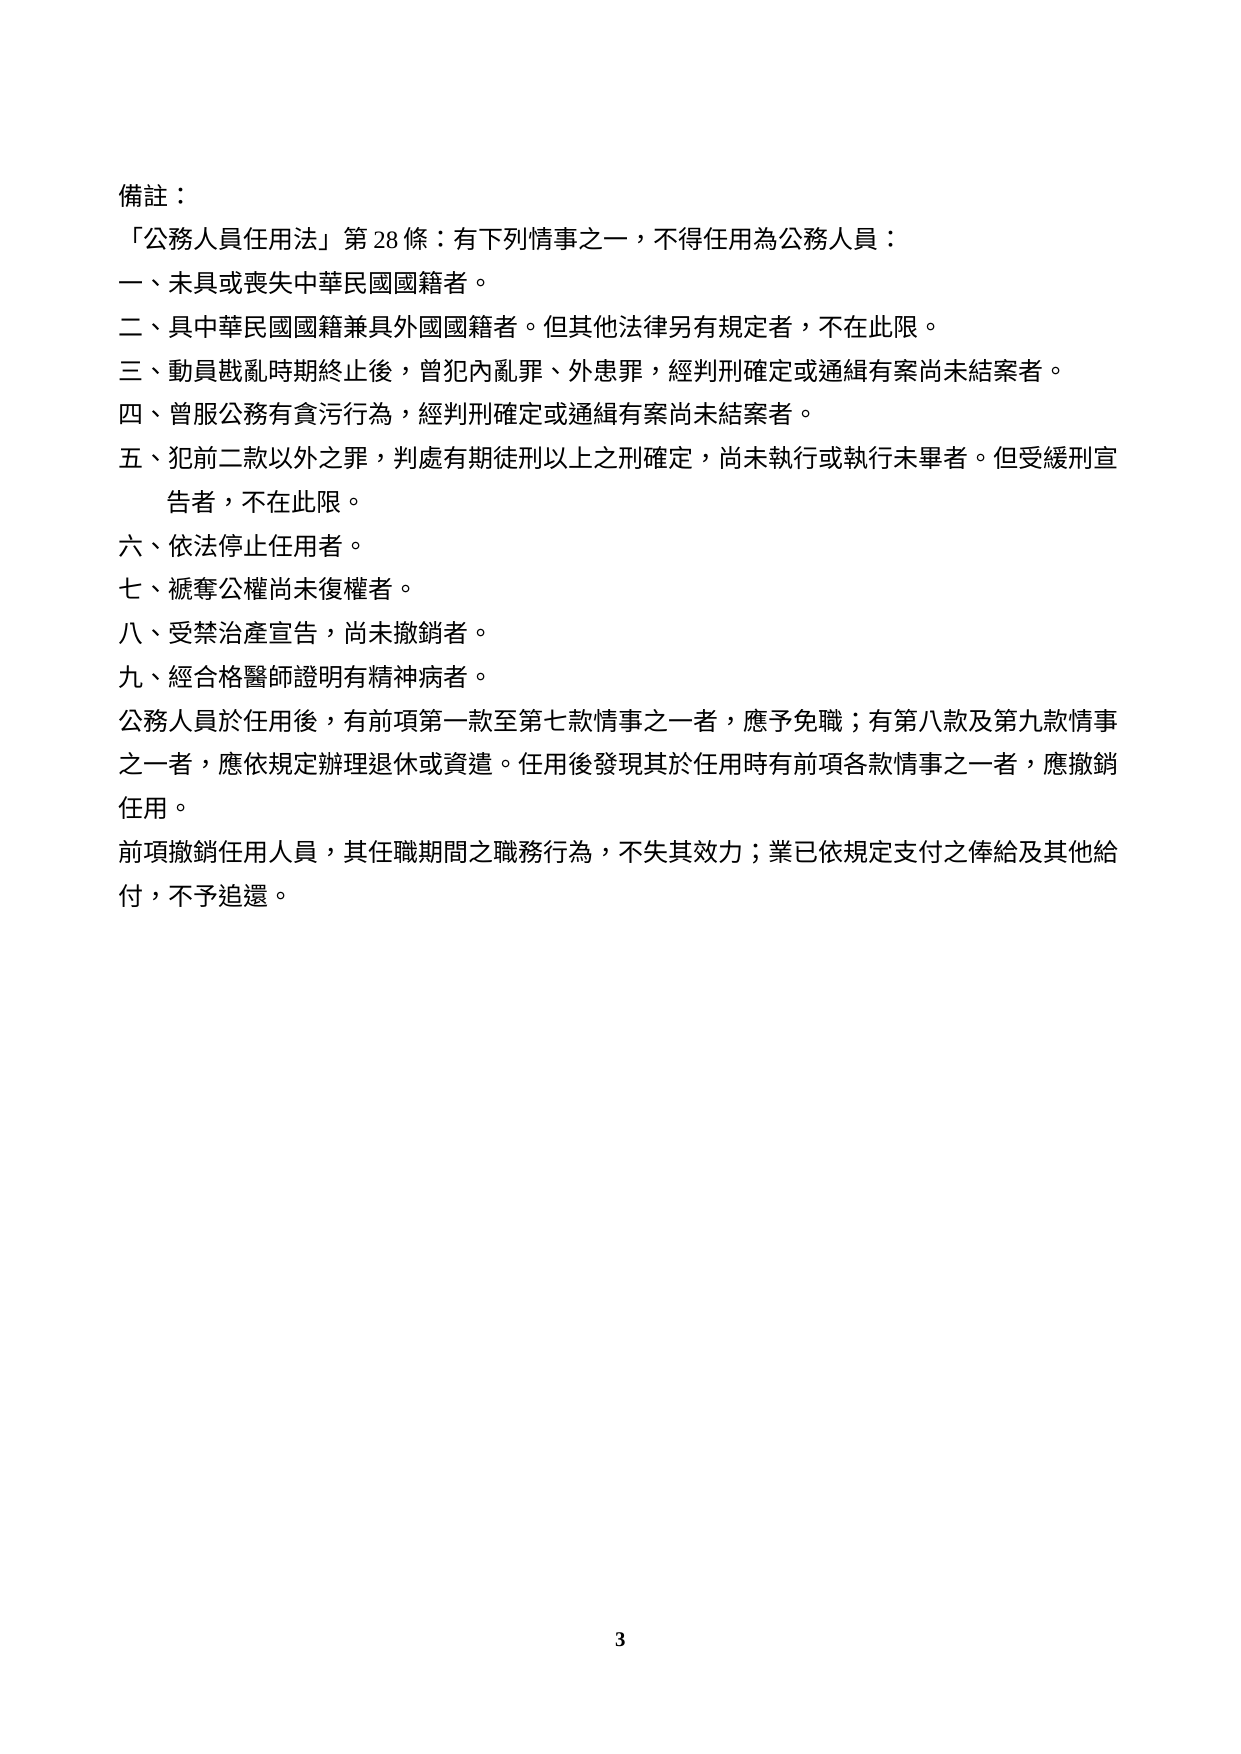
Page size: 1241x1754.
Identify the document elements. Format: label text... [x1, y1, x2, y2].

text 前項撤銷任用人員，其任職期間之職務行為，不失其效力；業已依規定支付之俸給及其他給付，不予追還。 [118, 826, 1122, 914]
text 「公務人員任用法」第28條：有下列情事之一，不得任用為公務人員： [118, 214, 1122, 258]
text 三、動員戡亂時期終止後，曾犯內亂罪、外患罪，經判刑確定或通緝有案尚未結案者。 [118, 345, 1122, 389]
text 八、受禁治產宣告，尚未撤銷者。 [118, 608, 1122, 651]
text 一、未具或喪失中華民國國籍者。 [118, 258, 1122, 301]
text 備註： [118, 170, 1122, 214]
text 六、依法停止任用者。 [118, 520, 1122, 564]
text 公務人員於任用後，有前項第一款至第七款情事之一者，應予免職；有第八款及第九款情事之一者，應依規定辦理退休或資遣。任用後發現其於任用時有前項各款情事之一者，應撤銷任用。 [118, 695, 1122, 826]
text 五、犯前二款以外之罪，判處有期徒刑以上之刑確定，尚未執行或執行未畢者。但受緩刑宣告者，不在此限。 [118, 433, 1122, 520]
text 七、褫奪公權尚未復權者。 [118, 564, 1122, 608]
text 四、曾服公務有貪污行為，經判刑確定或通緝有案尚未結案者。 [118, 389, 1122, 433]
text 二、具中華民國國籍兼具外國國籍者。但其他法律另有規定者，不在此限。 [118, 301, 1122, 345]
text 九、經合格醫師證明有精神病者。 [118, 651, 1122, 695]
